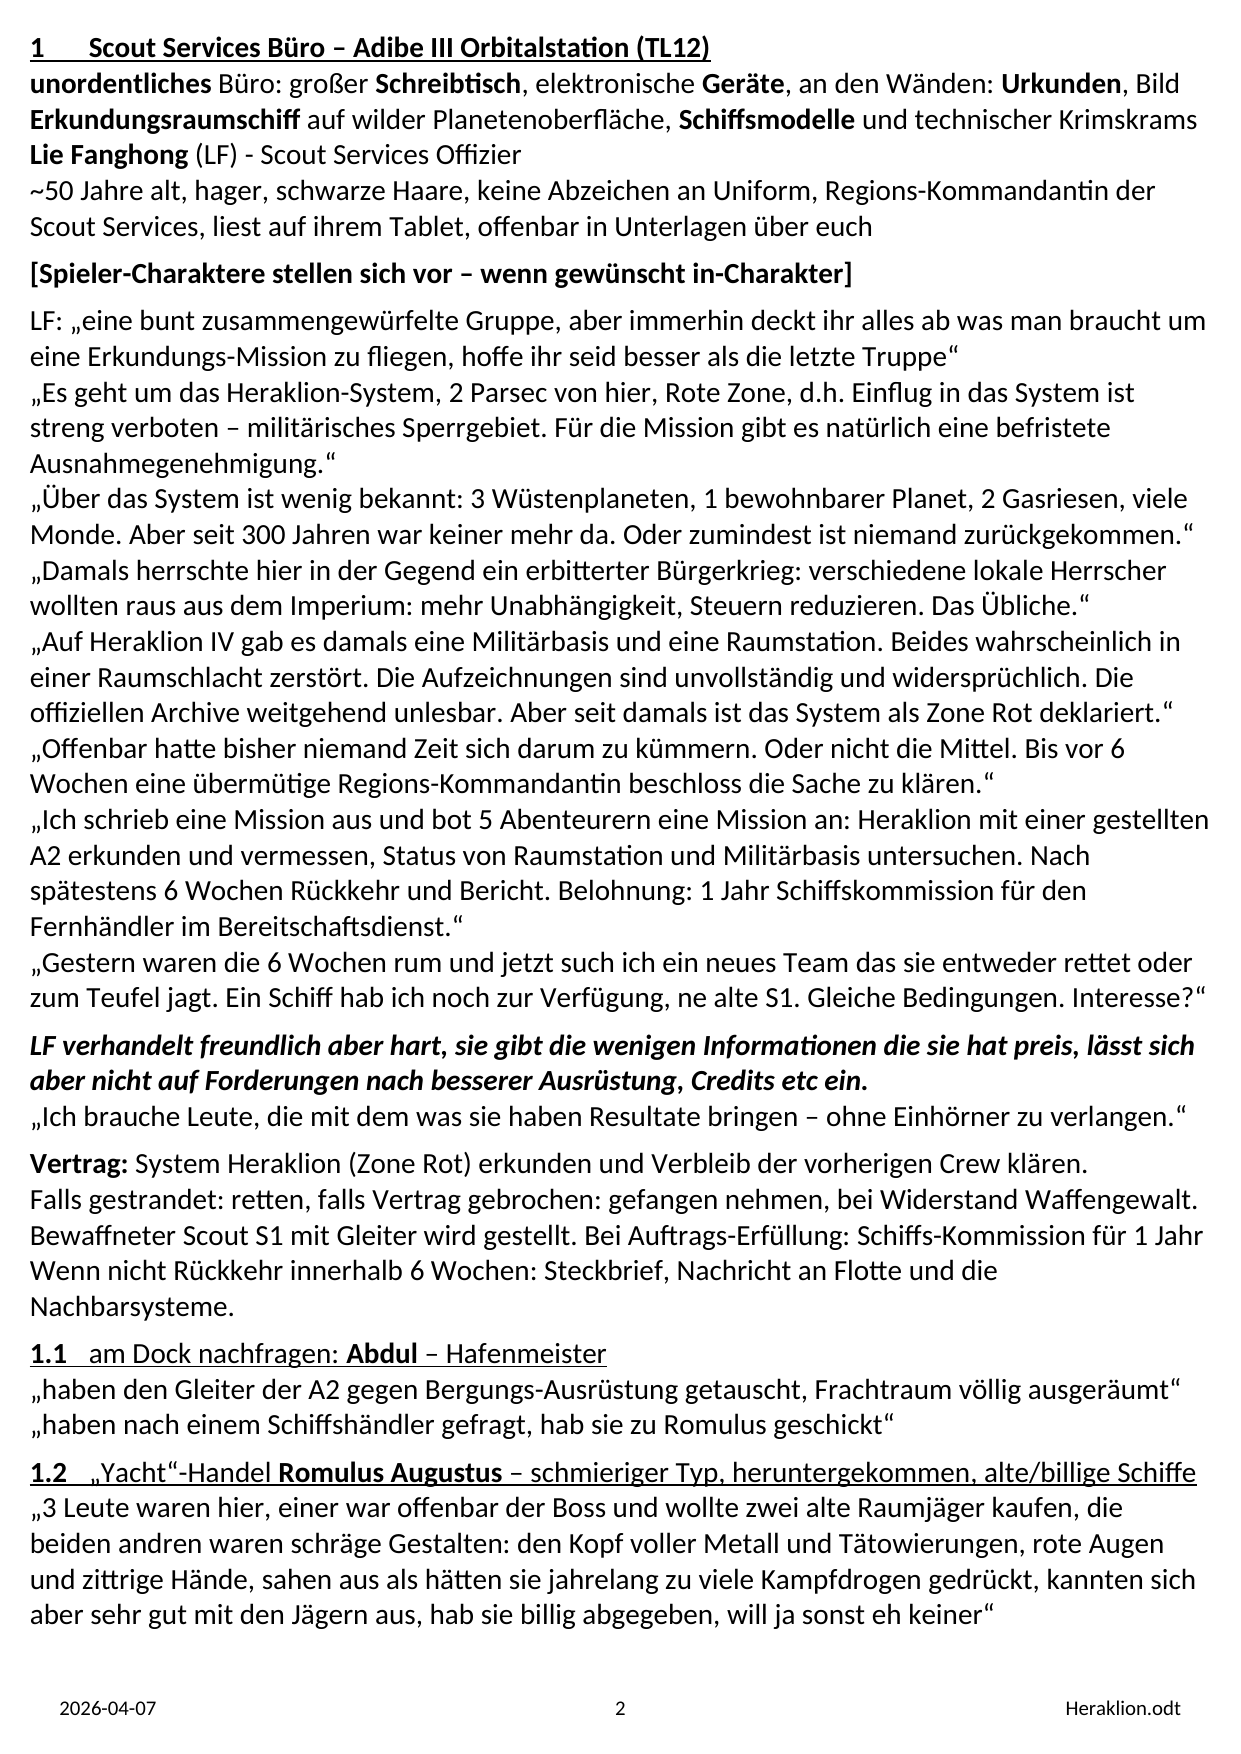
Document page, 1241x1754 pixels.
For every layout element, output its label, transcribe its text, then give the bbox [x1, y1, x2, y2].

text LF verhandelt freundlich aber hart, sie gibt die wenigen Informationen die sie hat preis, lässt sich aber nicht auf Forderungen nach besserer Ausrüstung, Credits etc ein. „Ich brauche Leute, die mit dem was sie haben Resultate bringen – ohne Einhörner zu verlangen.“ [29, 1027, 1211, 1133]
text LF: „eine bunt zusammengewürfelte Gruppe, aber immerhin deckt ihr alles ab was man braucht um eine Erkundungs-Mission zu fliegen, hoffe ihr seid besser als die letzte Truppe“ „Es geht um das Heraklion-System, 2 Parsec von hier, Rote Zone, d.h. Einflug in das System ist streng verboten – militärisches Sperrgebiet. Für die Mission gibt es natürlich eine befristete Ausnahmegenehmigung.“ „Über das System ist wenig bekannt: 3 Wüstenplaneten, 1 bewohnbarer Planet, 2 Gasriesen, viele Monde. Aber seit 300 Jahren war keiner mehr da. Oder zumindest ist niemand zurückgekommen.“ „Damals herrschte hier in der Gegend ein erbitterter Bürgerkrieg: verschiedene lokale Herrscher wollten raus aus dem Imperium: mehr Unabhängigkeit, Steuern reduzieren. Das Übliche.“ „Auf Heraklion IV gab es damals eine Militärbasis und eine Raumstation. Beides wahrscheinlich in einer Raumschlacht zerstört. Die Aufzeichnungen sind unvollständig und widersprüchlich. Die offiziellen Archive weitgehend unlesbar. Aber seit damals ist das System als Zone Rot deklariert.“ „Offenbar hatte bisher niemand Zeit sich darum zu kümmern. Oder nicht die Mittel. Bis vor 6 Wochen eine übermütige Regions-Kommandantin beschloss die Sache zu klären.“ „Ich schrieb eine Mission aus und bot 5 Abenteurern eine Mission an: Heraklion mit einer gestellten A2 erkunden und vermessen, Status von Raumstation und Militärbasis untersuchen. Nach spätestens 6 Wochen Rückkehr und Bericht. Belohnung: 1 Jahr Schiffskommission für den Fernhändler im Bereitschaftsdienst.“ „Gestern waren die 6 Wochen rum und jetzt such ich ein neues Team das sie entweder rettet oder zum Teufel jagt. Ein Schiff hab ich noch zur Verfügung, ne alte S1. Gleiche Bedingungen. Interesse?“ [29, 302, 1211, 1015]
text 1.2 „Yacht“-Handel Romulus Augustus – schmieriger Typ, heruntergekommen, alte/billige Schiffe „3 Leute waren hier, einer war offenbar der Boss und wollte zwei alte Raumjäger kaufen, die beiden andren waren schräge Gestalten: den Kopf voller Metall und Tätowierungen, rote Augen und zittrige Hände, sahen aus als hätten sie jahrelang zu viele Kampfdrogen gedrückt, kannten sich aber sehr gut mit den Jägern aus, hab sie billig abgegeben, will ja sonst eh keiner“ [29, 1454, 1211, 1632]
text 1 Scout Services Büro – Adibe III Orbitalstation (TL12) unordentliches Büro: großer Schreibtisch, elektronische Geräte, an den Wänden: Urkunden, Bild Erkundungsraumschiff auf wilder Planetenoberfläche, Schiffsmodelle und technischer Krimskrams Lie Fanghong (LF) - Scout Services Offizier ~50 Jahre alt, hager, schwarze Haare, keine Abzeichen an Uniform, Regions-Kommandantin der Scout Services, liest auf ihrem Tablet, offenbar in Unterlagen über euch [29, 29, 1211, 243]
text Vertrag: System Heraklion (Zone Rot) erkunden und Verbleib der vorherigen Crew klären. Falls gestrandet: retten, falls Vertrag gebrochen: gefangen nehmen, bei Widerstand Waffengewalt. Bewaffneter Scout S1 mit Gleiter wird gestellt. Bei Auftrags-Erfüllung: Schiffs-Kommission für 1 Jahr Wenn nicht Rückkehr innerhalb 6 Wochen: Steckbrief, Nachricht an Flotte und die Nachbarsysteme. [29, 1145, 1211, 1323]
text 1.1 am Dock nachfragen: Abdul – Hafenmeister „haben den Gleiter der A2 gegen Bergungs-Ausrüstung getauscht, Frachtraum völlig ausgeräumt“ „haben nach einem Schiffshändler gefragt, hab sie zu Romulus geschickt“ [29, 1335, 1211, 1442]
text [Spieler-Charaktere stellen sich vor – wenn gewünscht in-Charakter] [29, 255, 1211, 291]
